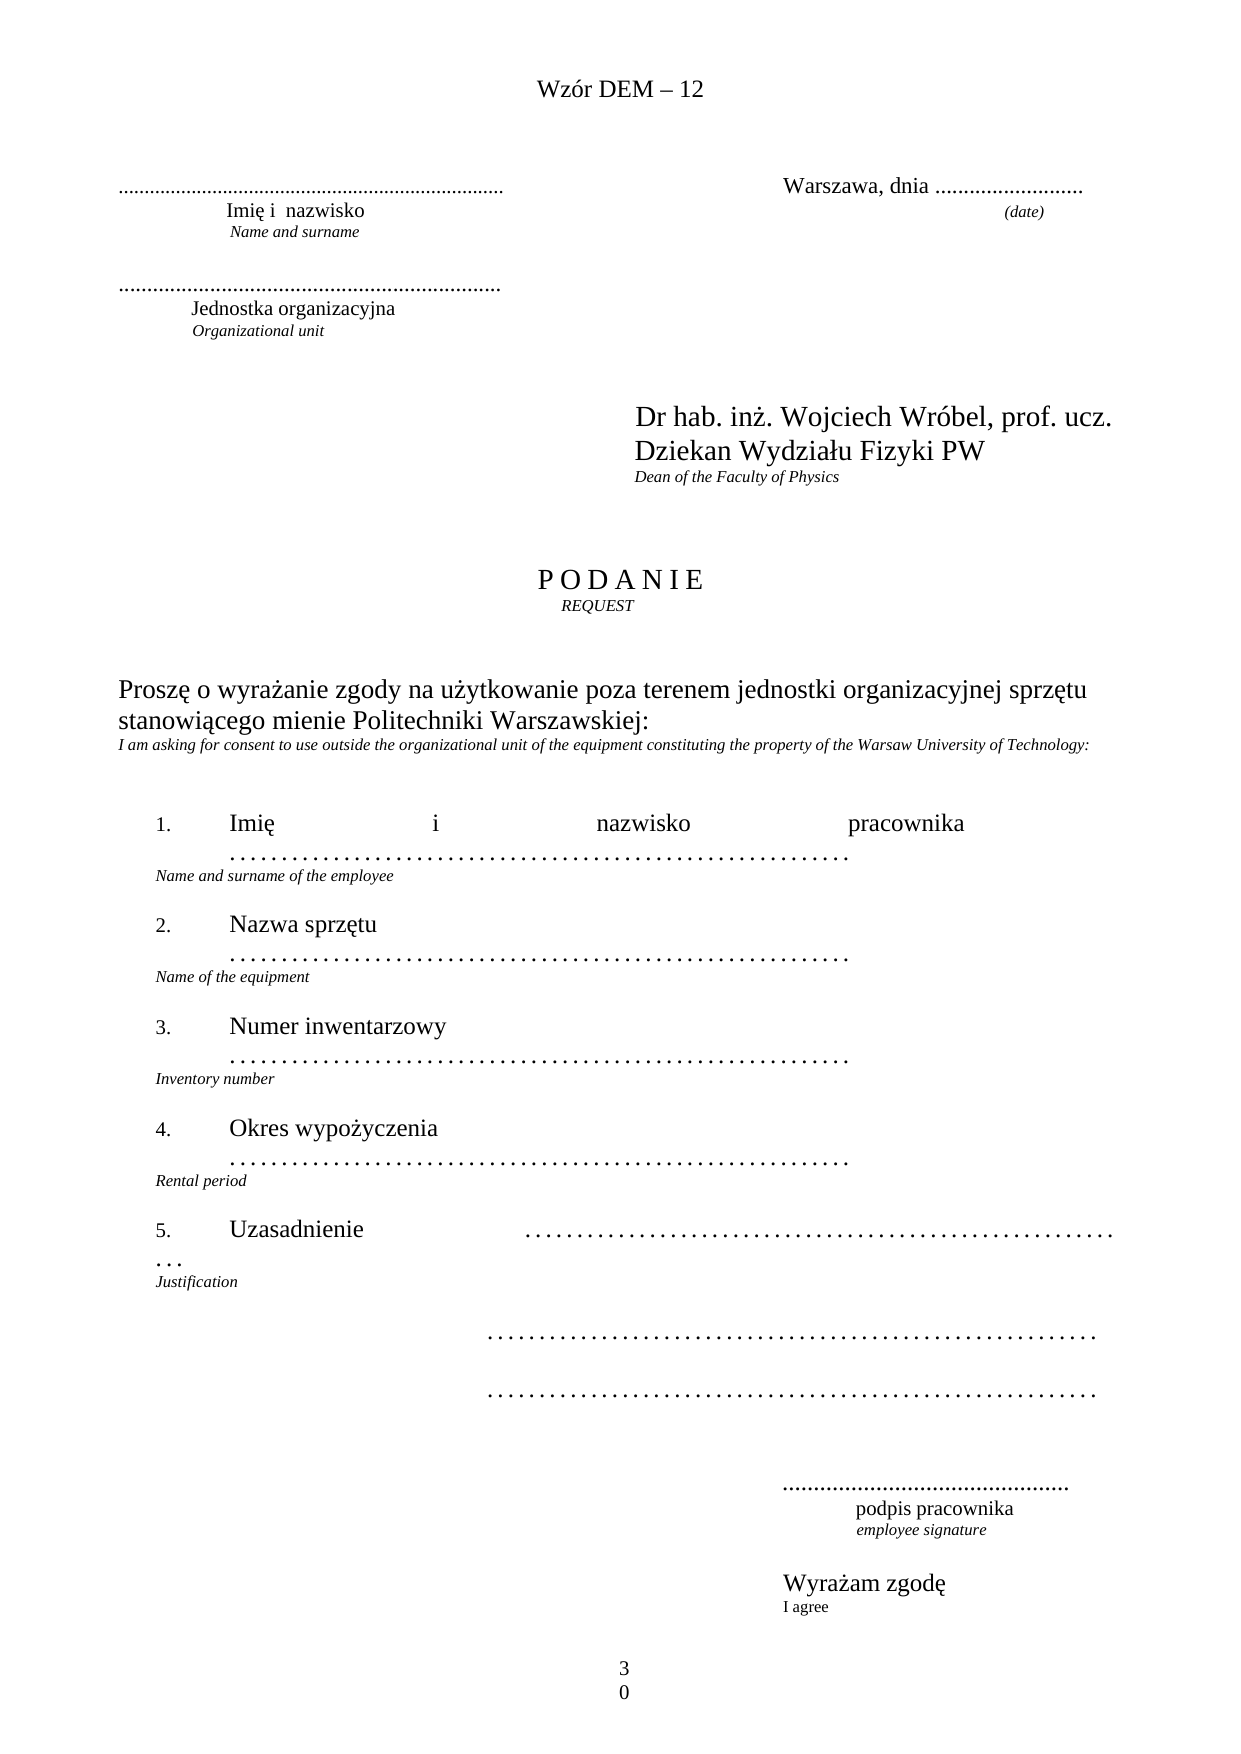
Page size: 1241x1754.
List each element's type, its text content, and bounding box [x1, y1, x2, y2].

text Organizational unit [118, 320, 1122, 339]
text Wyrażam zgodę [118, 1568, 1122, 1597]
text .............................................. [782, 1467, 1122, 1496]
text REQUEST [118, 596, 1122, 615]
list Uzasadnienie ............................................................ [155, 1214, 1122, 1272]
list Numer inwentarzowy ............................................................ [155, 1011, 1122, 1069]
text podpis pracownika [782, 1496, 1122, 1520]
text Proszę o wyrażanie zgody na użytkowanie poza terenem jednostki organizacyjnej sprzętu stanowiącego mienie Politechniki Warszawskiej: [118, 673, 1122, 735]
text I agree [118, 1597, 1122, 1616]
list Okres wypożyczenia ............................................................ [155, 1113, 1122, 1170]
subtitle PODANIE [118, 562, 1122, 596]
text Name and surname [118, 222, 1122, 241]
text Dean of the Faculty of Physics [561, 467, 1122, 486]
text Justification [155, 1272, 1122, 1291]
text ........................................................... [487, 1316, 1122, 1345]
text I am asking for consent to use outside the organizational unit of the equipment constituting the property of the Warsaw University of Technology: [118, 735, 1122, 754]
list Imię i nazwisko pracownika ............................................................ [155, 808, 1122, 865]
text Inventory number [155, 1069, 1122, 1088]
text .......................................................................... Warszawa, dnia .......................... [118, 172, 1122, 198]
text Imię i nazwisko (date) [118, 198, 1122, 222]
text ........................................................... [487, 1374, 1122, 1402]
text employee signature [856, 1520, 1122, 1539]
text Dziekan Wydziału Fizyki PW [561, 433, 1122, 467]
text Rental period [155, 1170, 1122, 1189]
text Dr hab. inż. Wojciech Wróbel, prof. ucz. [635, 399, 1122, 433]
text Name of the equipment [155, 967, 1122, 986]
list Nazwa sprzętu ............................................................ [155, 909, 1122, 967]
text Name and surname of the employee [155, 865, 1122, 884]
text Jednostka organizacyjna [118, 296, 1122, 320]
text ................................................................... [118, 270, 1122, 296]
